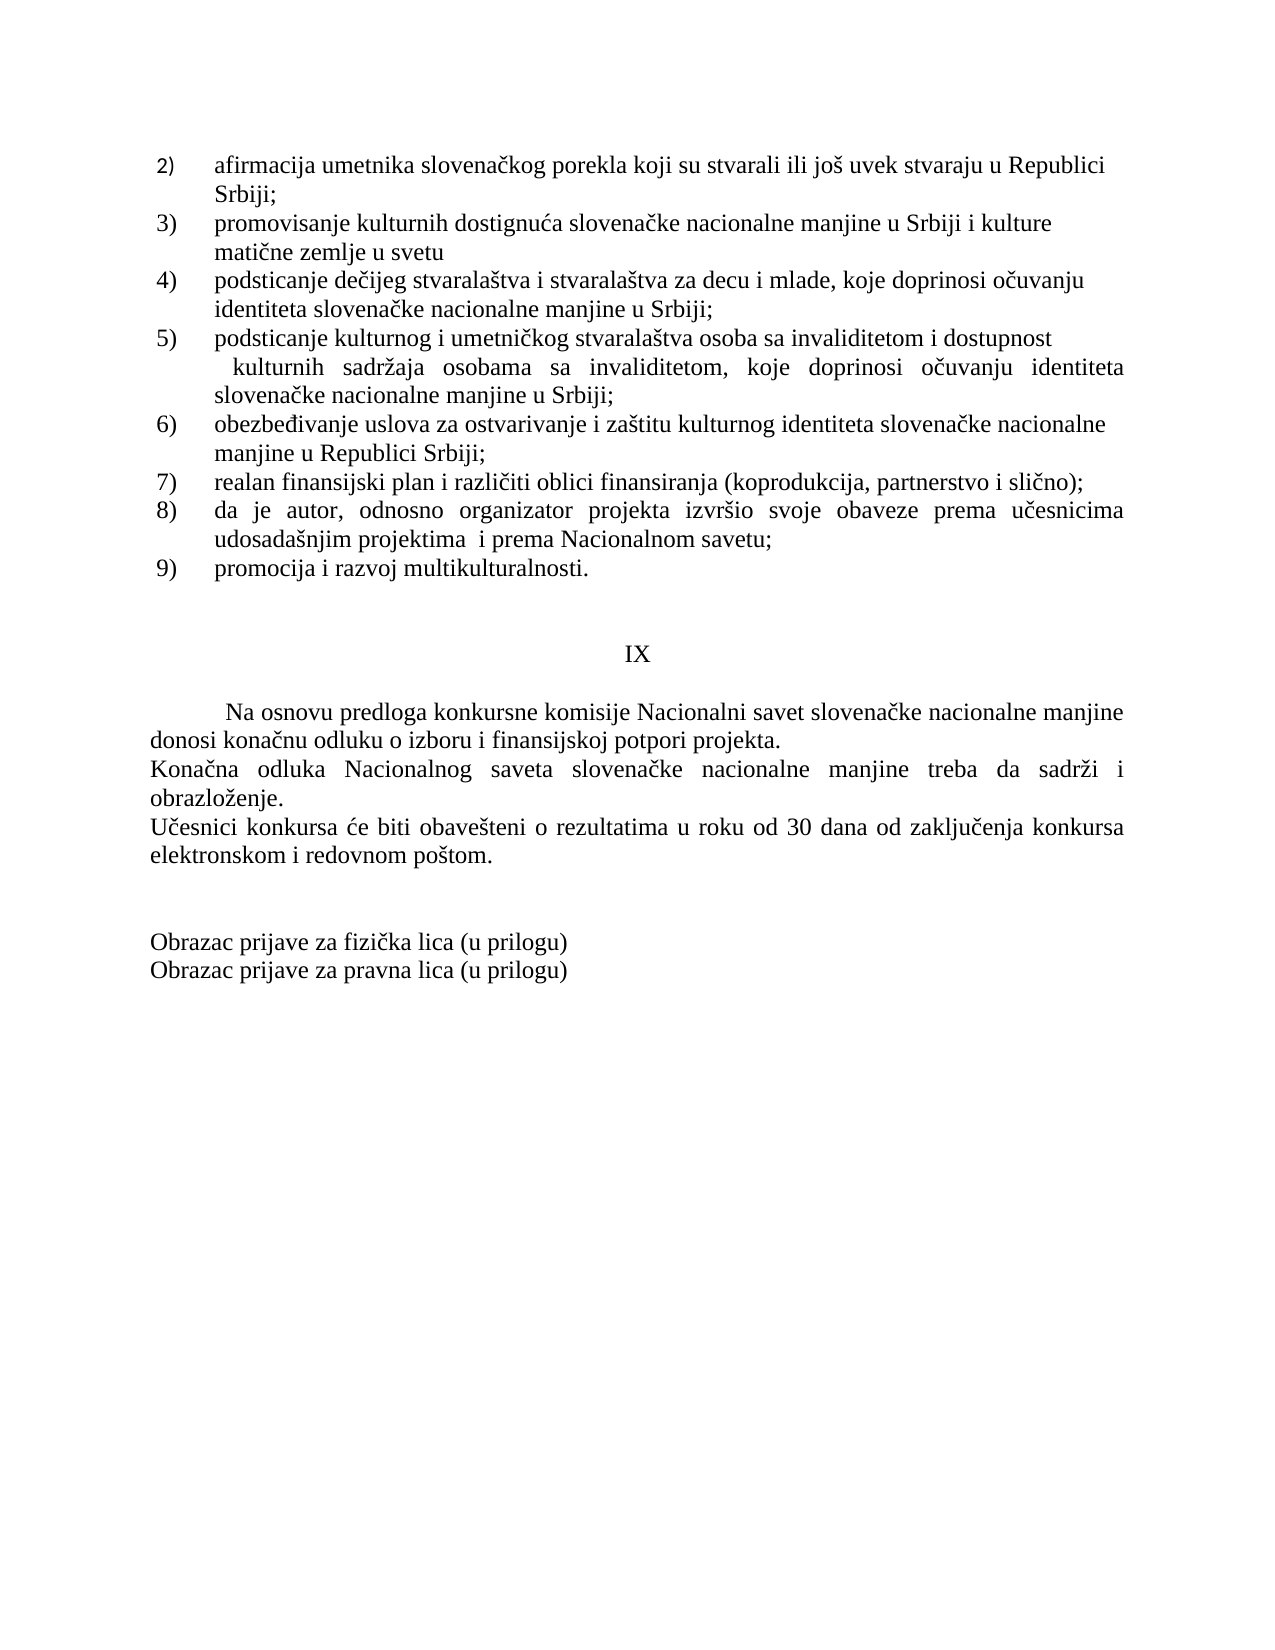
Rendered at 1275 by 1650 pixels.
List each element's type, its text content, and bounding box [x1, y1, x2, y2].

list da je autor, odnosno organizator projekta izvršio svoje obaveze prema učesnicima udosadašnjim projektima i prema Nacionalnom savetu; [156, 495, 1125, 553]
text kulturnih sadržaja osobama sa invaliditetom, koje doprinosi očuvanju identiteta slovenačke nacionalne manjine u Srbiji; [214, 352, 1125, 409]
text Učesnici konkursa će biti obavešteni o rezultatima u roku od 30 dana od zaključenja konkursa elektronskom i redovnom poštom. [150, 812, 1125, 869]
text IX [150, 639, 1125, 668]
text identiteta slovenačke nacionalne manjine u Srbiji; [214, 294, 1125, 323]
text Konačna odluka Nacionalnog saveta slovenačke nacionalne manjine treba da sadrži i obrazloženje. [150, 754, 1125, 812]
list realan finansijski plan i različiti oblici finansiranja (koprodukcija, partnerstvo i slično); [156, 467, 1125, 495]
list obezbeđivanje uslova za ostvarivanje i zaštitu kulturnog identiteta slovenačke nacionalne [156, 409, 1125, 438]
list promocija i razvoj multikulturalnosti. [156, 553, 1125, 582]
text Obrazac prijave za fizička lica (u prilogu) [150, 927, 1125, 955]
text Srbiji; [214, 179, 1125, 208]
list promovisanje kulturnih dostignuća slovenačke nacionalne manjine u Srbiji i kulture [156, 208, 1125, 237]
list podsticanje kulturnog i umetničkog stvaralaštva osoba sa invaliditetom i dostupnost [156, 323, 1125, 352]
text Obrazac prijave za pravna lica (u prilogu) [150, 955, 1125, 984]
text matične zemlje u svetu [214, 237, 1125, 265]
text Na osnovu predloga konkursne komisije Nacionalni savet slovenačke nacionalne manjine donosi konačnu odluku o izboru i finansijskoj potpori projekta. [150, 697, 1125, 754]
list podsticanje dečijeg stvaralaštva i stvaralaštva za decu i mlade, koje doprinosi očuvanju [156, 265, 1125, 294]
text manjine u Republici Srbiji; [214, 438, 1125, 467]
list afirmacija umetnika slovenačkog porekla koji su stvarali ili još uvek stvaraju u Republici [156, 150, 1125, 179]
